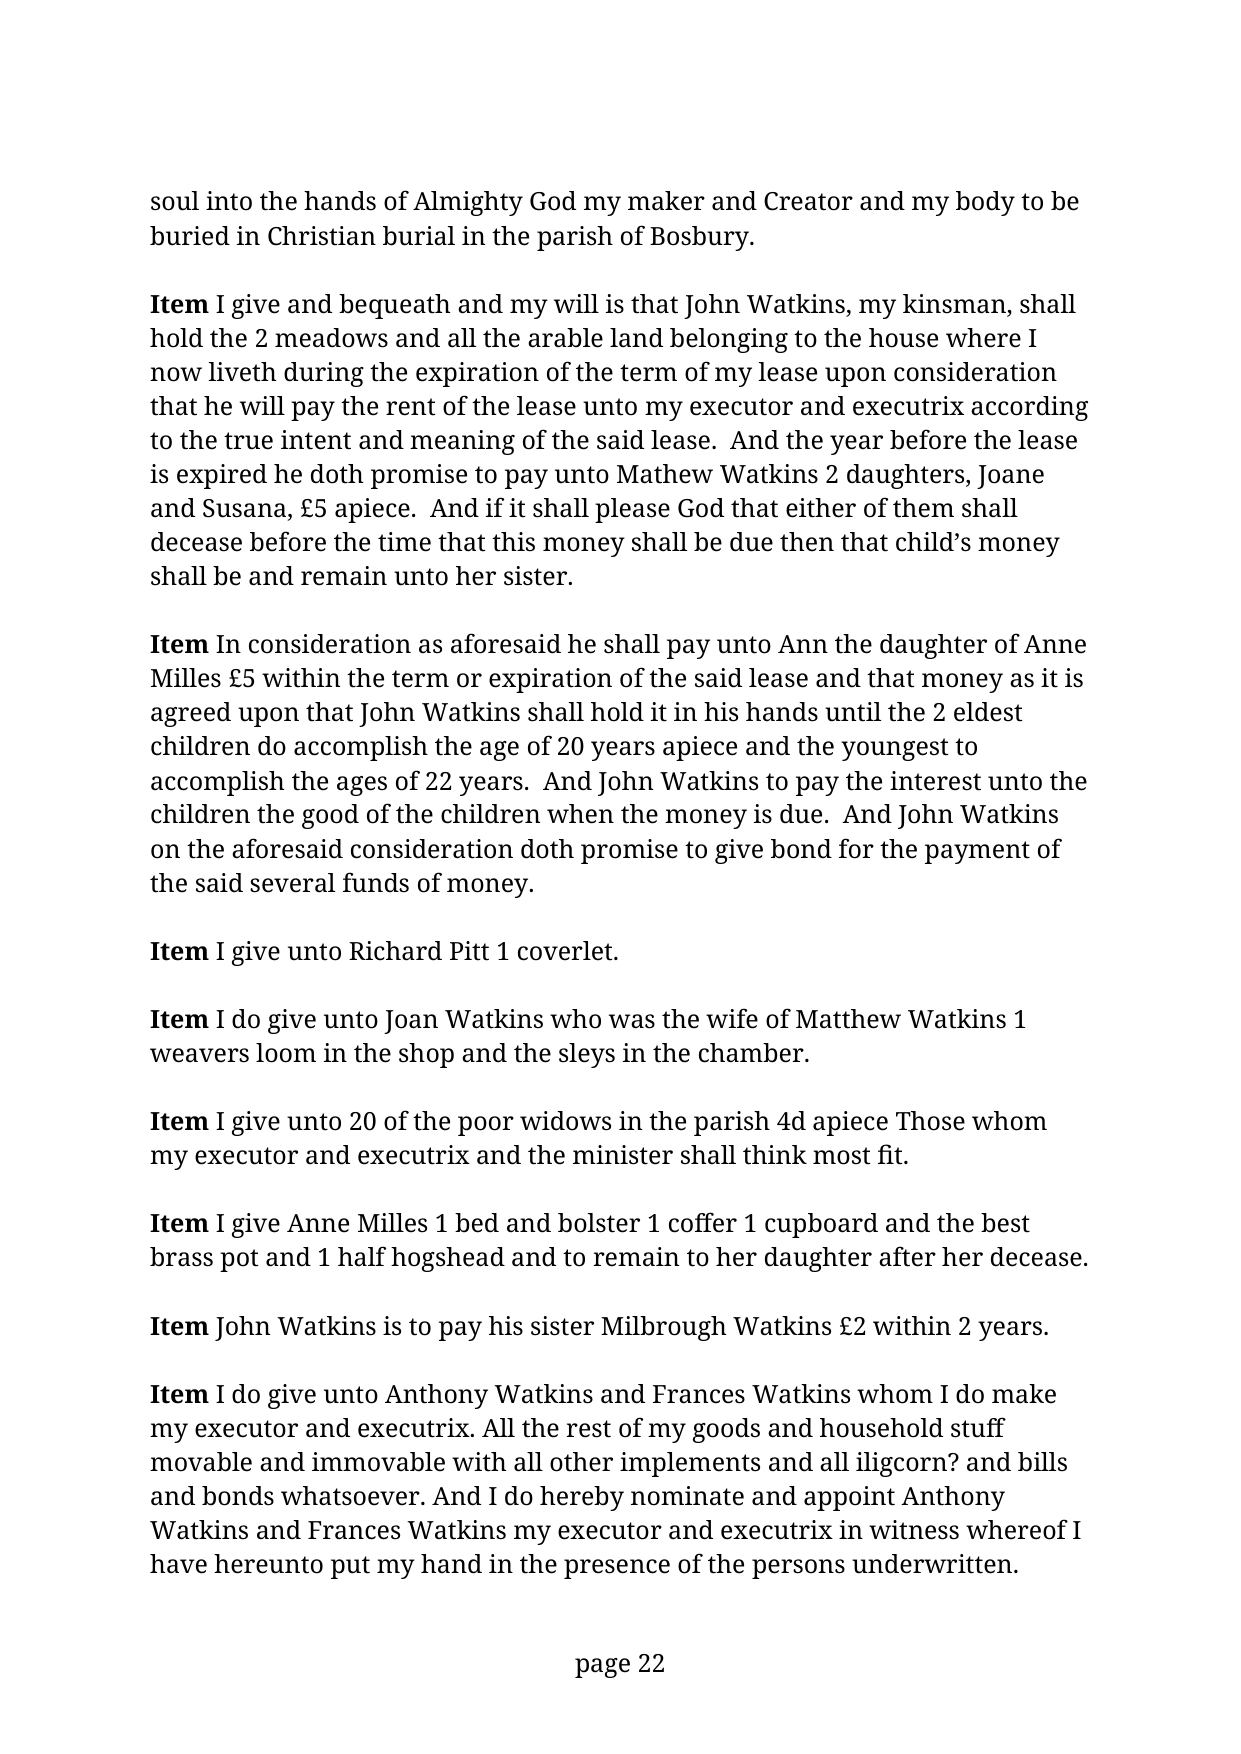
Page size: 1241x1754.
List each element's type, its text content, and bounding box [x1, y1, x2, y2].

text Item I do give unto Joan Watkins who was the wife of Matthew Watkins 1 weavers loom in the shop and the sleys in the chamber. [150, 1002, 1090, 1070]
text Item I do give unto Anthony Watkins and Frances Watkins whom I do make my executor and executrix. All the rest of my goods and household stuff movable and immovable with all other implements and all iligcorn? and bills and bonds whatsoever. And I do hereby nominate and appoint Anthony Watkins and Frances Watkins my executor and executrix in witness whereof I have hereunto put my hand in the presence of the persons underwritten. [150, 1376, 1090, 1581]
text Item I give and bequeath and my will is that John Watkins, my kinsman, shall hold the 2 meadows and all the arable land belonging to the house where I now liveth during the expiration of the term of my lease upon consideration that he will pay the rent of the lease unto my executor and executrix according to the true intent and meaning of the said lease. And the year before the lease is expired he doth promise to pay unto Mathew Watkins 2 daughters, Joane and Susana, £5 apiece. And if it shall please God that either of them shall decease before the time that this money shall be due then that child’s money shall be and remain unto her sister. [150, 286, 1090, 593]
text Item I give Anne Milles 1 bed and bolster 1 coffer 1 cupboard and the best brass pot and 1 half hogshead and to remain to her daughter after her decease. [150, 1206, 1090, 1274]
text Item I give unto 20 of the poor widows in the parish 4d apiece Those whom my executor and executrix and the minister shall think most fit. [150, 1104, 1090, 1172]
text Item I give unto Richard Pitt 1 coverlet. [150, 933, 1090, 967]
text Item In consideration as aforesaid he shall pay unto Ann the daughter of Anne Milles £5 within the term or expiration of the said lease and that money as it is agreed upon that John Watkins shall hold it in his hands until the 2 eldest children do accomplish the age of 20 years apiece and the youngest to accomplish the ages of 22 years. And John Watkins to pay the interest unto the children the good of the children when the money is due. And John Watkins on the aforesaid consideration doth promise to give bond for the payment of the said several funds of money. [150, 627, 1090, 899]
text soul into the hands of Almighty God my maker and Creator and my body to be buried in Christian burial in the parish of Bosbury. [150, 184, 1090, 252]
text Item John Watkins is to pay his sister Milbrough Watkins £2 within 2 years. [150, 1308, 1090, 1342]
